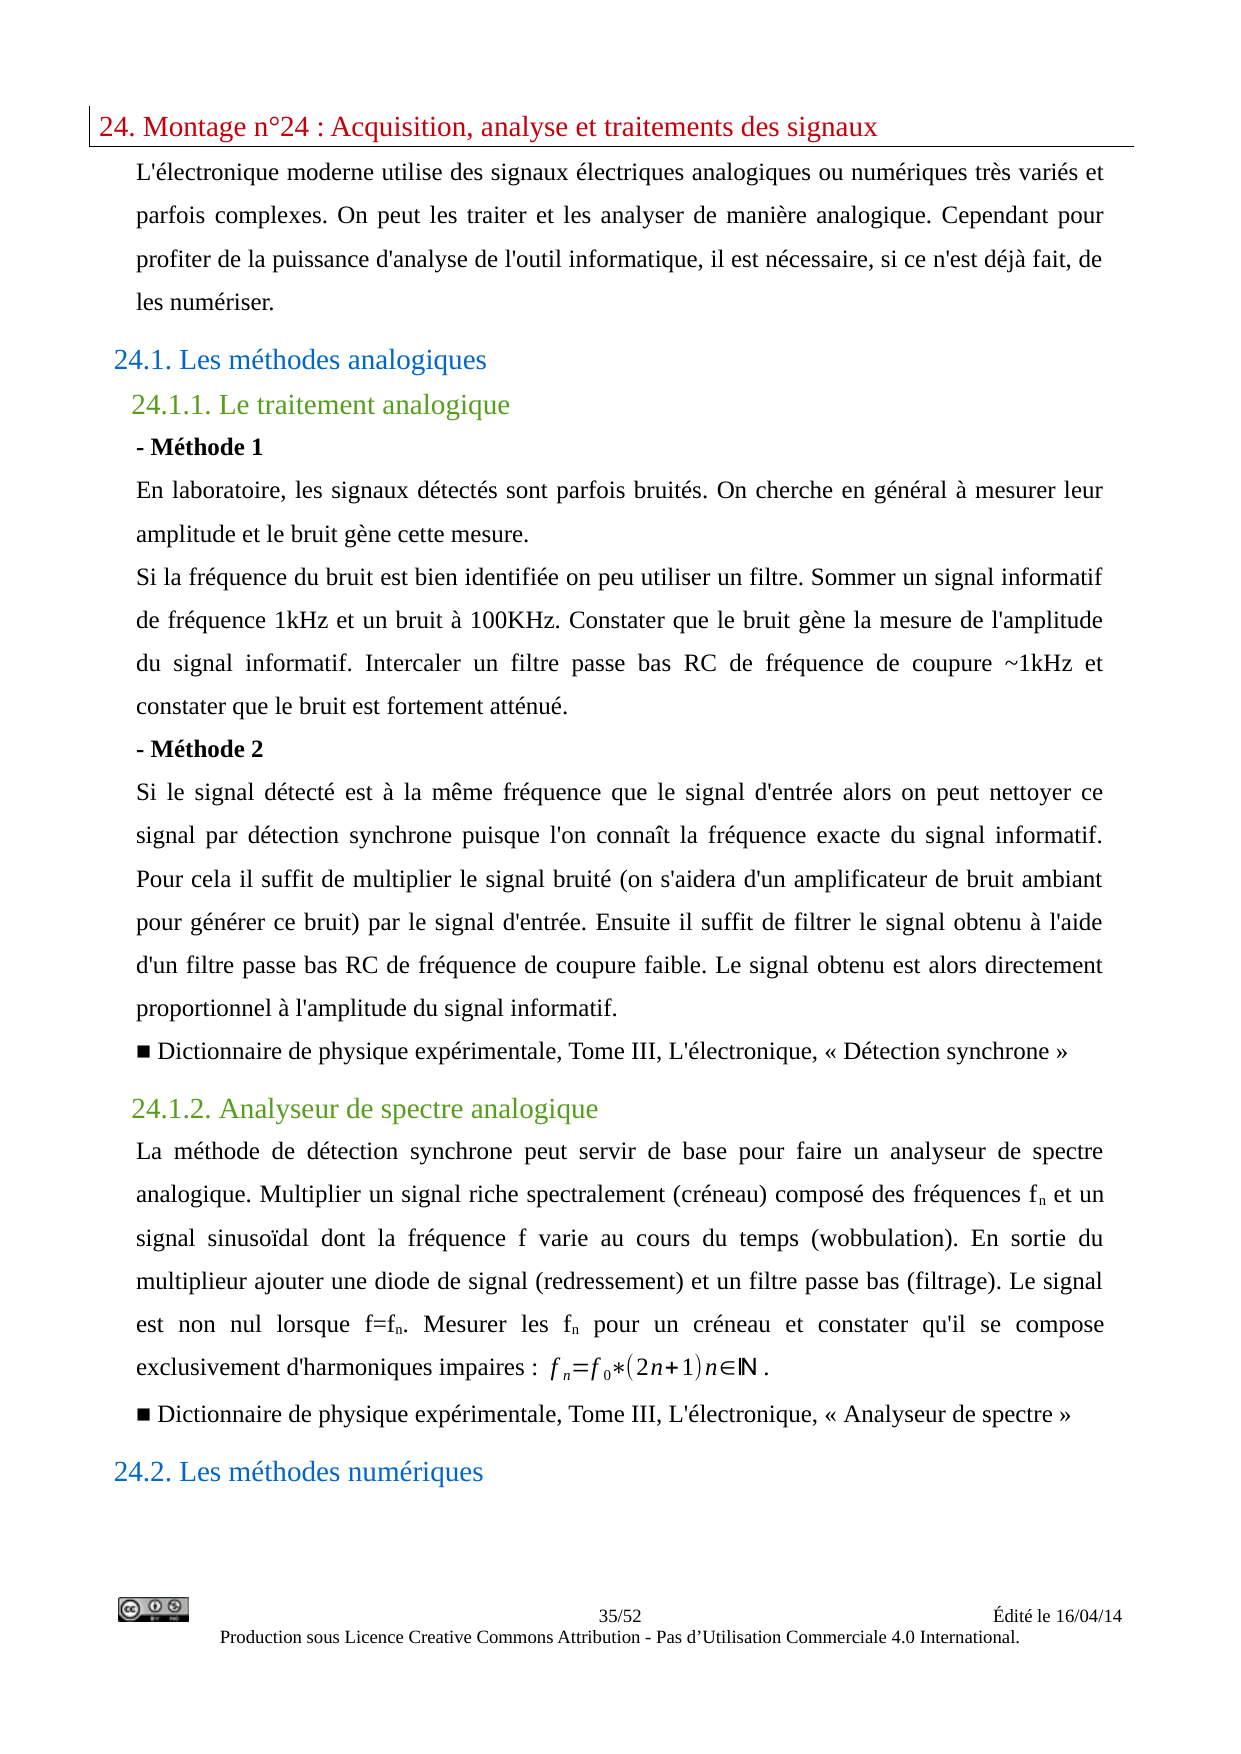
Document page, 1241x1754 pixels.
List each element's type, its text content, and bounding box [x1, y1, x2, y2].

text En laboratoire, les signaux détectés sont parfois bruités. On cherche en général à mesurer leur amplitude et le bruit gène cette mesure. [136, 476, 1104, 547]
text Si la fréquence du bruit est bien identifiée on peu utiliser un filtre. Sommer un signal informatif de fréquence 1kHz et un bruit à 100KHz. Constater que le bruit gène la mesure de l'amplitude du signal informatif. Intercaler un filtre passe bas RC de fréquence de coupure ~1kHz et constater que le bruit est fortement atténué. [136, 562, 1104, 720]
text Si le signal détecté est à la même fréquence que le signal d'entrée alors on peut nettoyer ce signal par détection synchrone puisque l'on connaît la fréquence exacte du signal informatif. Pour cela il suffit de multiplier le signal bruité (on s'aidera d'un amplificateur de bruit ambiant pour générer ce bruit) par le signal d'entrée. Ensuite il suffit de filtrer le signal obtenu à l'aide d'un filtre passe bas RC de fréquence de coupure faible. Le signal obtenu est alors directement proportionnel à l'amplitude du signal informatif. [136, 777, 1104, 1022]
subtitle Le traitement analogique [124, 387, 1134, 421]
text L'électronique moderne utilise des signaux électriques analogiques ou numériques très variés et parfois complexes. On peut les traiter et les analyser de manière analogique. Cependant pour profiter de la puissance d'analyse de l'outil informatique, il est nécessaire, si ce n'est déjà fait, de les numériser. [136, 157, 1104, 316]
subtitle Les méthodes numériques [106, 1454, 1134, 1487]
subtitle Analyseur de spectre analogique [124, 1091, 1134, 1124]
subtitle Montage n°24 : Acquisition, analyse et traitements des signaux [90, 106, 1134, 146]
picture [118, 1597, 189, 1622]
subtitle Les méthodes analogiques [106, 342, 1134, 375]
text - Méthode 2 [136, 734, 1104, 763]
text - Méthode 1 [136, 432, 1104, 461]
text ■ Dictionnaire de physique expérimentale, Tome III, L'électronique, « Détection synchrone » [136, 1036, 1104, 1065]
text ■ Dictionnaire de physique expérimentale, Tome III, L'électronique, « Analyseur de spectre » [136, 1399, 1104, 1428]
text La méthode de détection synchrone peut servir de base pour faire un analyseur de spectre analogique. Multiplier un signal riche spectralement (créneau) composé des fréquences fn et un signal sinusoïdal dont la fréquence f varie au cours du temps (wobbulation). En sortie du multiplieur ajouter une diode de signal (redressement) et un filtre passe bas (filtrage). Le signal est non nul lorsque f=fn. Mesurer les fn pour un créneau et constater qu'il se compose exclusivement d'harmoniques impaires : . [136, 1136, 1104, 1384]
